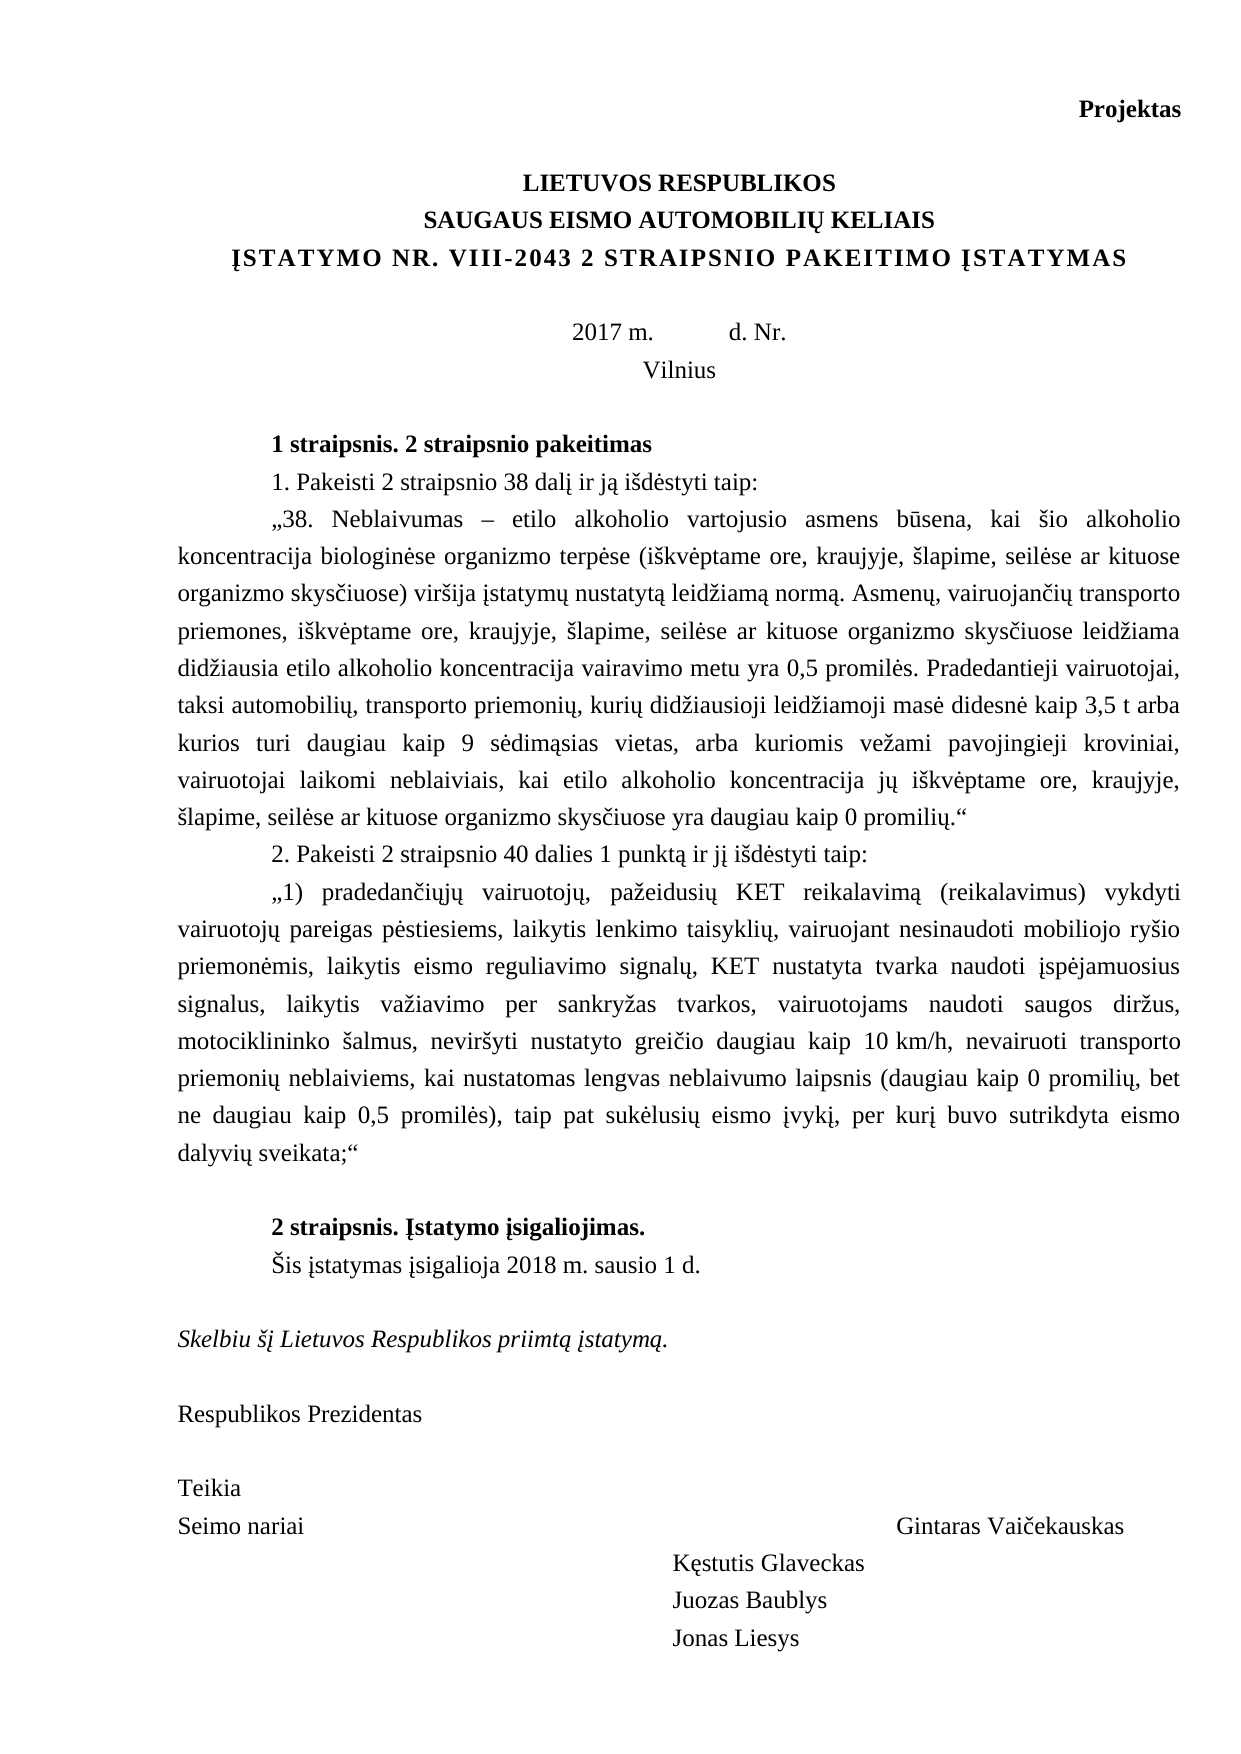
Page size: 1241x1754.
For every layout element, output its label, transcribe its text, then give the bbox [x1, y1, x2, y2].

text „1) pradedančiųjų vairuotojų, pažeidusių KET reikalavimą (reikalavimus) vykdyti vairuotojų pareigas pėstiesiems, laikytis lenkimo taisyklių, vairuojant nesinaudoti mobiliojo ryšio priemonėmis, laikytis eismo reguliavimo signalų, KET nustatyta tvarka naudoti įspėjamuosius signalus, laikytis važiavimo per sankryžas tvarkos, vairuotojams naudoti saugos diržus, motociklininko šalmus, neviršyti nustatyto greičio daugiau kaip 10 km/h, nevairuoti transporto priemonių neblaiviems, kai nustatomas lengvas neblaivumo laipsnis (daugiau kaip 0 promilių, bet ne daugiau kaip 0,5 promilės), taip pat sukėlusių eismo įvykį, per kurį buvo sutrikdyta eismo dalyvių sveikata;“ [177, 877, 1181, 1167]
text 2 straipsnis. Įstatymo įsigaliojimas. [177, 1212, 1181, 1241]
text Juozas Baublys [177, 1585, 1181, 1614]
text Šis įstatymas įsigalioja 2018 m. sausio 1 d. [177, 1250, 1181, 1278]
text 1 straipsnis. 2 straipsnio pakeitimas [177, 429, 1181, 458]
text Kęstutis Glaveckas [177, 1548, 1181, 1577]
text „38. Neblaivumas – etilo alkoholio vartojusio asmens būsena, kai šio alkoholio koncentracija biologinėse organizmo terpėse (iškvėptame ore, kraujyje, šlapime, seilėse ar kituose organizmo skysčiuose) viršija įstatymų nustatytą leidžiamą normą. Asmenų, vairuojančių transporto priemones, iškvėptame ore, kraujyje, šlapime, seilėse ar kituose organizmo skysčiuose leidžiama didžiausia etilo alkoholio koncentracija vairavimo metu yra 0,5 promilės. Pradedantieji vairuotojai, taksi automobilių, transporto priemonių, kurių didžiausioji leidžiamoji masė didesnė kaip 3,5 t arba kurios turi daugiau kaip 9 sėdimąsias vietas, arba kuriomis vežami pavojingieji kroviniai, vairuotojai laikomi neblaiviais, kai etilo alkoholio koncentracija jų iškvėptame ore, kraujyje, šlapime, seilėse ar kituose organizmo skysčiuose yra daugiau kaip 0 promilių.“ [177, 504, 1181, 831]
text SAUGAUS EISMO AUTOMOBILIŲ KELIAIS [177, 206, 1181, 234]
text ĮSTATYMO NR. VIII-2043 2 STRAIPSNIO PAKEITIMO ĮSTATYMAS [177, 243, 1181, 272]
text 1. Pakeisti 2 straipsnio 38 dalį ir ją išdėstyti taip: [177, 467, 1181, 495]
text Teikia [177, 1473, 1181, 1502]
text Jonas Liesys [177, 1623, 1181, 1651]
text Seimo nariai Gintaras Vaičekauskas [177, 1511, 1181, 1539]
text 2. Pakeisti 2 straipsnio 40 dalies 1 punktą ir jį išdėstyti taip: [177, 839, 1181, 868]
text Respublikos Prezidentas [177, 1399, 1181, 1428]
text LIETUVOS RESPUBLIKOS [177, 168, 1181, 197]
text 2017 m. d. Nr. [177, 317, 1181, 346]
text Vilnius [177, 355, 1181, 383]
text Projektas [177, 94, 1181, 122]
text Skelbiu šį Lietuvos Respublikos priimtą įstatymą. [177, 1324, 1181, 1353]
